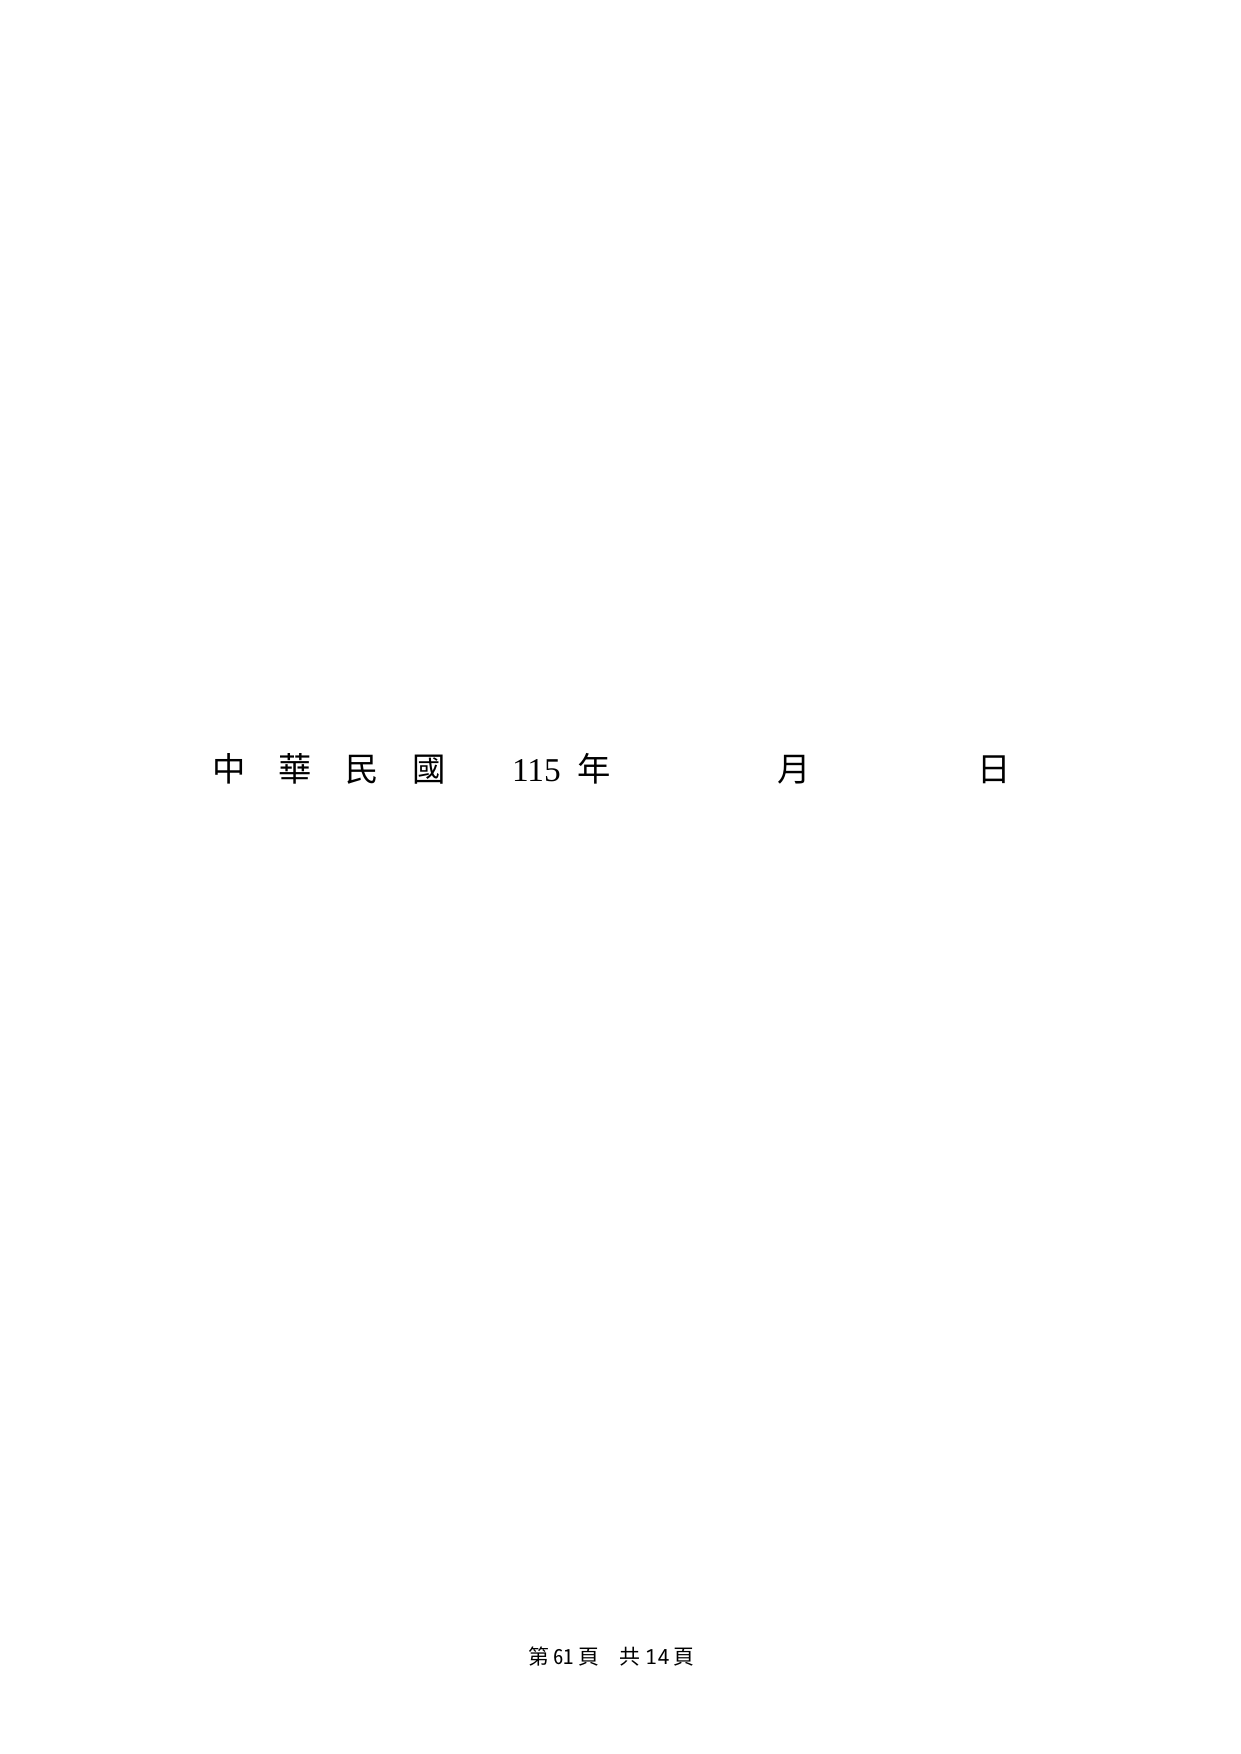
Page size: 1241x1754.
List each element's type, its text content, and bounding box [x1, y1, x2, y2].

text 中 華 民 國 115 年 月 日 [100, 725, 1122, 787]
